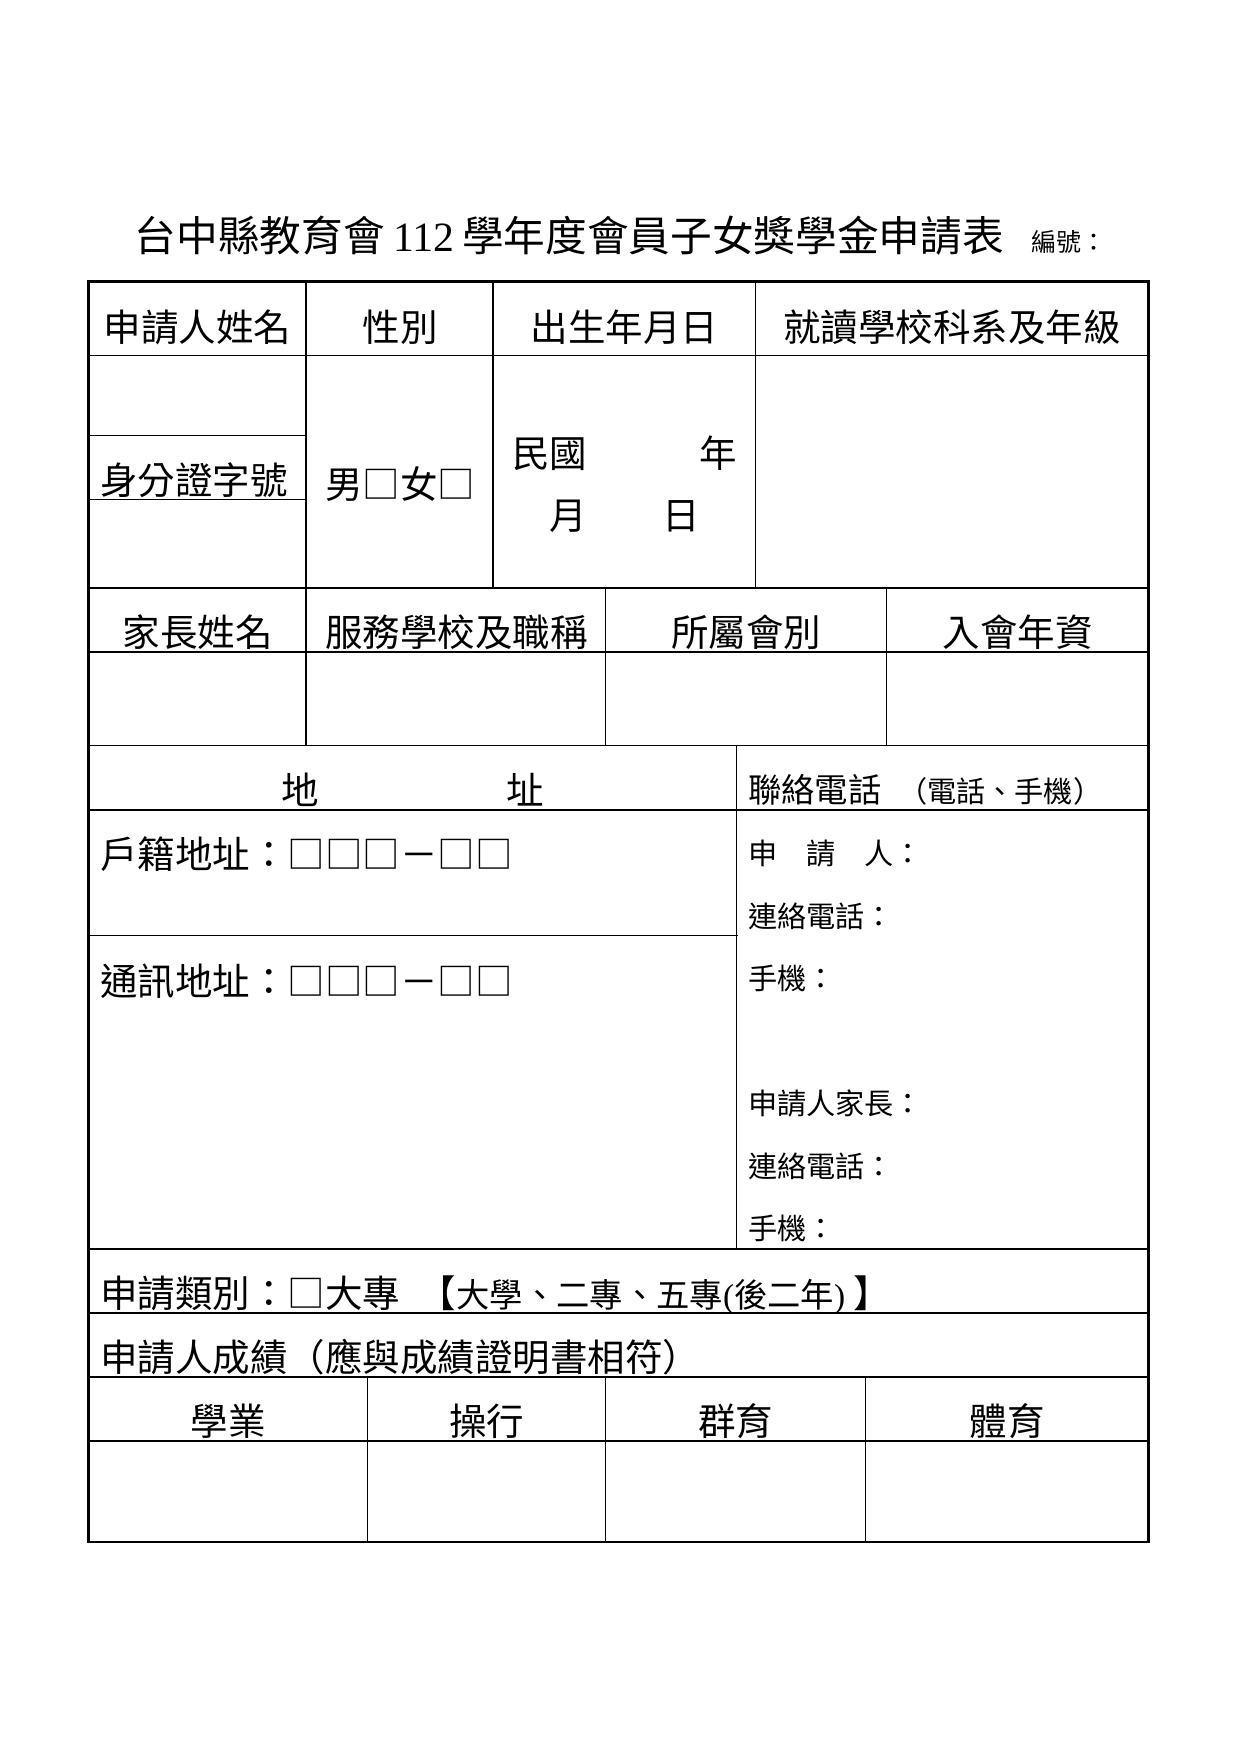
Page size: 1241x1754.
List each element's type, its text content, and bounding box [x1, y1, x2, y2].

table_cell 入會年資 [887, 589, 1147, 651]
table_cell 申請人成績（應與成績證明書相符） [90, 1314, 1147, 1376]
table_cell [866, 1442, 1147, 1541]
table_header 就讀學校科系及年級 [756, 283, 1147, 355]
table_cell [90, 356, 305, 434]
table_cell 申請類別：□大專 【大學、二專、五專(後二年) 】 [90, 1250, 1147, 1312]
table_cell [887, 653, 1147, 745]
table_cell 戶籍地址：□□□－□□ [90, 811, 736, 935]
table_cell [756, 356, 1147, 587]
table_cell 地 址 [90, 746, 736, 809]
table_cell 通訊地址：□□□－□□ [90, 936, 736, 1248]
table_cell 所屬會別 [606, 589, 886, 651]
table_cell 群育 [606, 1378, 865, 1440]
table_cell [606, 1442, 865, 1541]
table_cell 身分證字號 [90, 436, 305, 499]
table_cell [606, 653, 886, 745]
table_cell 聯絡電話 （電話、手機） [737, 746, 1147, 809]
table_cell [90, 1442, 367, 1541]
table_cell 操行 [368, 1378, 605, 1440]
table_header 性別 [307, 283, 492, 355]
table_cell 服務學校及職稱 [307, 589, 605, 651]
table_cell [368, 1442, 605, 1541]
table_cell [90, 500, 305, 587]
table_cell 家長姓名 [90, 589, 305, 651]
table_cell 男□女□ [307, 356, 492, 587]
table_cell 申 請 人： 連絡電話： 手機： 申請人家長： 連絡電話： 手機： [737, 811, 1147, 1248]
table_header 出生年月日 [494, 283, 755, 355]
table_cell 體育 [866, 1378, 1147, 1440]
table_cell [90, 653, 305, 745]
text 台中縣教育會112學年度會員子女獎學金申請表 編號： [89, 155, 1152, 280]
table_header 申請人姓名 [90, 283, 305, 355]
table_cell 民國 年 月 日 [494, 356, 755, 587]
table_cell 學業 [90, 1378, 367, 1440]
table_cell [307, 653, 605, 745]
